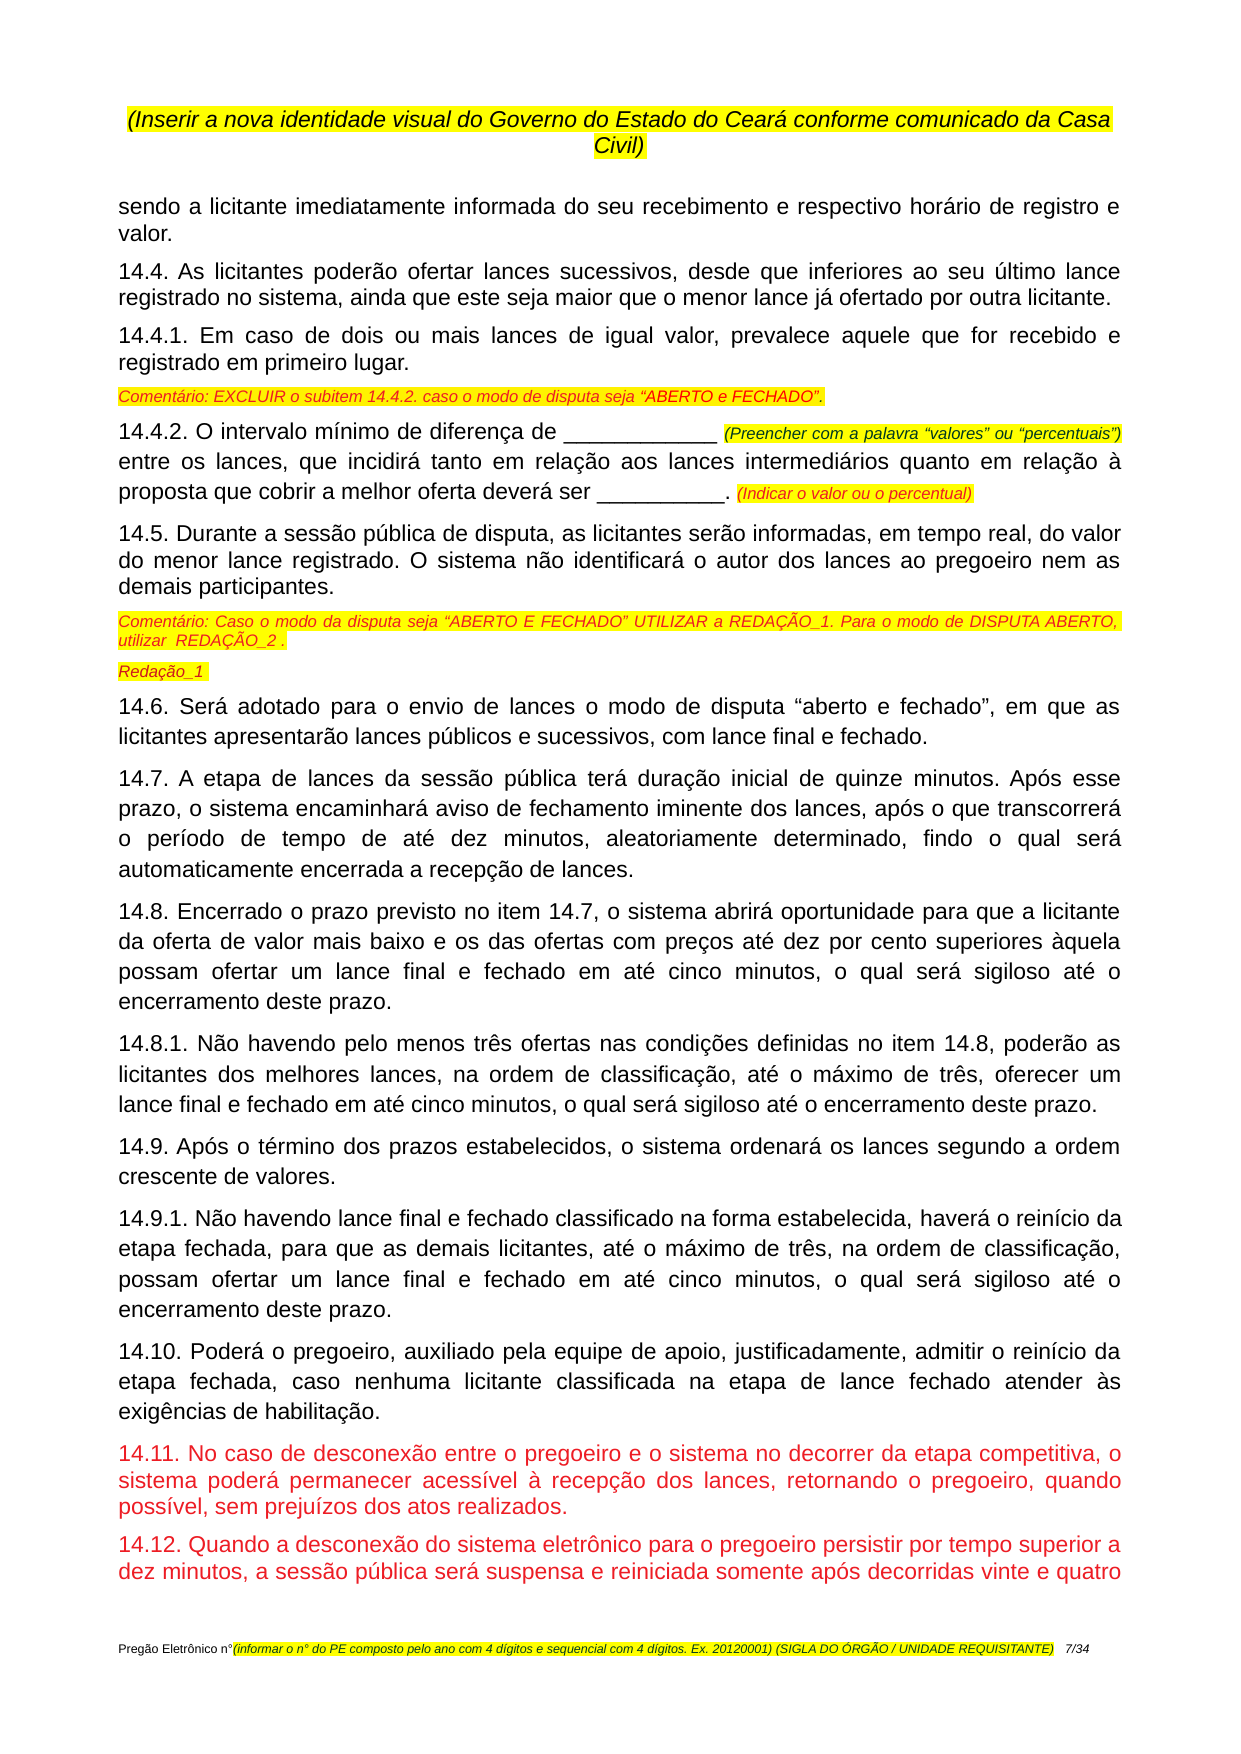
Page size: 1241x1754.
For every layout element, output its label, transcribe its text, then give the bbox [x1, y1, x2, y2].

text 14.4. As licitantes poderão ofertar lances sucessivos, desde que inferiores ao seu último lance registrado no sistema, ainda que este seja maior que o menor lance já ofertado por outra licitante. [118, 258, 1122, 310]
text 14.6. Será adotado para o envio de lances o modo de disputa “aberto e fechado”, em que as licitantes apresentarão lances públicos e sucessivos, com lance final e fechado. [118, 693, 1122, 749]
text 14.8.1. Não havendo pelo menos três ofertas nas condições definidas no item 14.8, poderão as licitantes dos melhores lances, na ordem de classificação, até o máximo de três, oferecer um lance final e fechado em até cinco minutos, o qual será sigiloso até o encerramento deste prazo. [118, 1030, 1122, 1117]
text Comentário: Caso o modo da disputa seja “ABERTO E FECHADO” UTILIZAR a REDAÇÃO_1. Para o modo de DISPUTA ABERTO, utilizar REDAÇÃO_2 . [118, 611, 1122, 650]
text 14.4.1. Em caso de dois ou mais lances de igual valor, prevalece aquele que for recebido e registrado em primeiro lugar. [118, 322, 1122, 375]
text 14.8. Encerrado o prazo previsto no item 14.7, o sistema abrirá oportunidade para que a licitante da oferta de valor mais baixo e os das ofertas com preços até dez por cento superiores àquela possam ofertar um lance final e fechado em até cinco minutos, o qual será sigiloso até o encerramento deste prazo. [118, 898, 1122, 1014]
text 14.12. Quando a desconexão do sistema eletrônico para o pregoeiro persistir por tempo superior a dez minutos, a sessão pública será suspensa e reiniciada somente após decorridas vinte e quatro [118, 1531, 1122, 1584]
text 14.9. Após o término dos prazos estabelecidos, o sistema ordenará os lances segundo a ordem crescente de valores. [118, 1133, 1122, 1189]
text Redação_1 [118, 662, 1122, 681]
text 14.5. Durante a sessão pública de disputa, as licitantes serão informadas, em tempo real, do valor do menor lance registrado. O sistema não identificará o autor dos lances ao pregoeiro nem as demais participantes. [118, 520, 1122, 599]
text 14.11. No caso de desconexão entre o pregoeiro e o sistema no decorrer da etapa competitiva, o sistema poderá permanecer acessível à recepção dos lances, retornando o pregoeiro, quando possível, sem prejuízos dos atos realizados. [118, 1440, 1122, 1519]
text 14.7. A etapa de lances da sessão pública terá duração inicial de quinze minutos. Após esse prazo, o sistema encaminhará aviso de fechamento iminente dos lances, após o que transcorrerá o período de tempo de até dez minutos, aleatoriamente determinado, findo o qual será automaticamente encerrada a recepção de lances. [118, 765, 1122, 882]
text 14.10. Poderá o pregoeiro, auxiliado pela equipe de apoio, justificadamente, admitir o reinício da etapa fechada, caso nenhuma licitante classificada na etapa de lance fechado atender às exigências de habilitação. [118, 1338, 1122, 1424]
text Comentário: EXCLUIR o subitem 14.4.2. caso o modo de disputa seja “ABERTO e FECHADO”. [118, 387, 1122, 406]
text 14.9.1. Não havendo lance final e fechado classificado na forma estabelecida, haverá o reinício da etapa fechada, para que as demais licitantes, até o máximo de três, na ordem de classificação, possam ofertar um lance final e fechado em até cinco minutos, o qual será sigiloso até o encerramento deste prazo. [118, 1205, 1122, 1322]
text sendo a licitante imediatamente informada do seu recebimento e respectivo horário de registro e valor. [118, 193, 1122, 246]
list 14.4.2. O intervalo mínimo de diferença de ____________ (Preencher com a palavra “valores” ou “percentuais”) entre os lances, que incidirá tanto em relação aos lances intermediários quanto em relação à proposta que cobrir a melhor oferta deverá ser __________. (Indicar o valor ou o percentual) [118, 418, 1122, 505]
